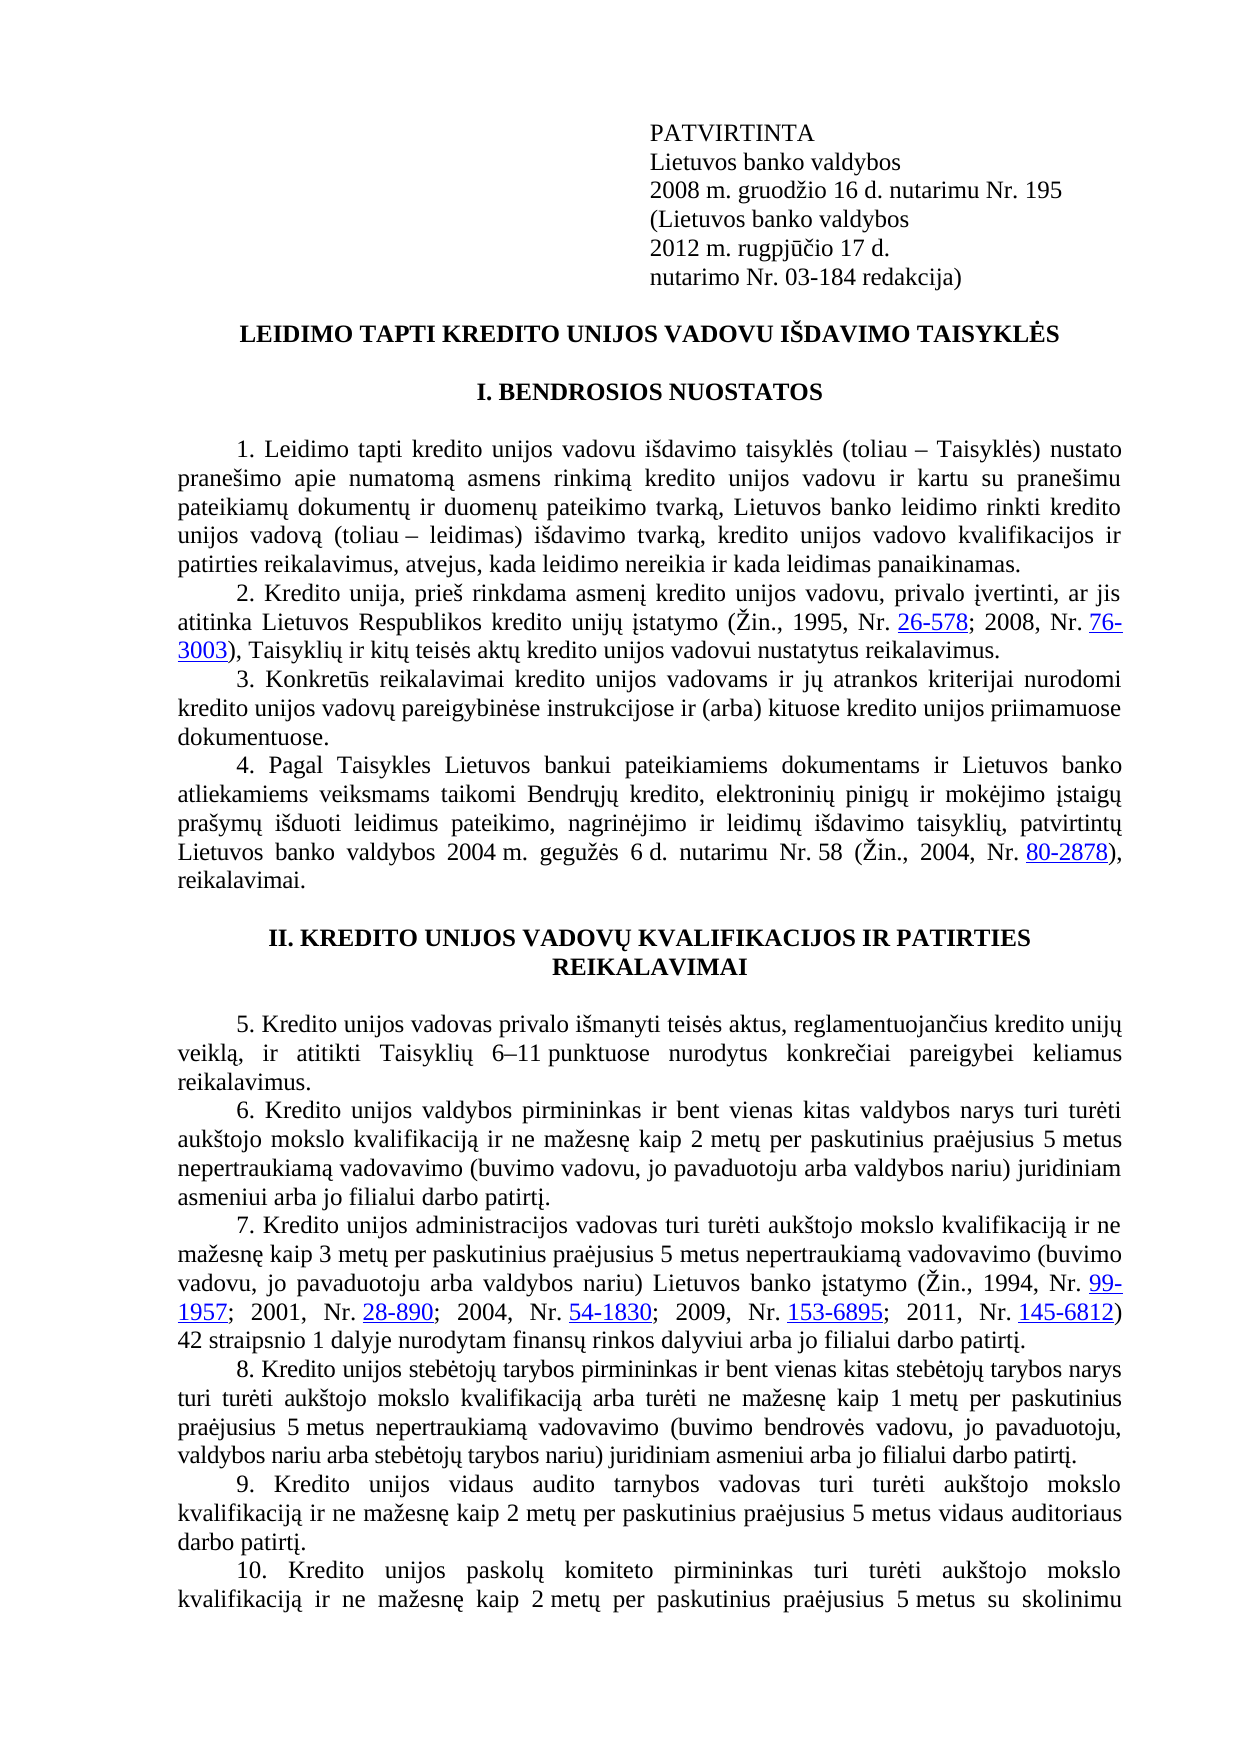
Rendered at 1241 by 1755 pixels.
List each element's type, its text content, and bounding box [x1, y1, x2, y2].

text 2012 m. rugpjūčio 17 d. [649, 233, 1122, 262]
text PATVIRTINTA [649, 118, 1122, 147]
text 8. Kredito unijos stebėtojų tarybos pirmininkas ir bent vienas kitas stebėtojų tarybos narys turi turėti aukštojo mokslo kvalifikaciją arba turėti ne mažesnę kaip 1 metų per paskutinius praėjusius 5 metus nepertraukiamą vadovavimo (buvimo bendrovės vadovu, jo pavaduotoju, valdybos nariu arba stebėtojų tarybos nariu) juridiniam asmeniui arba jo filialui darbo patirtį. [177, 1354, 1122, 1469]
text Lietuvos banko valdybos [649, 147, 1122, 176]
text 10. Kredito unijos paskolų komiteto pirmininkas turi turėti aukštojo mokslo kvalifikaciją ir ne mažesnę kaip 2 metų per paskutinius praėjusius 5 metus su skolinimu [177, 1556, 1122, 1613]
text (Lietuvos banko valdybos [649, 204, 1122, 233]
text LEIDIMO TAPTI KREDITO UNIJOS VADOVU IŠDAVIMO TAISYKLĖS [177, 319, 1122, 348]
text 7. Kredito unijos administracijos vadovas turi turėti aukštojo mokslo kvalifikaciją ir ne mažesnę kaip 3 metų per paskutinius praėjusius 5 metus nepertraukiamą vadovavimo (buvimo vadovu, jo pavaduotoju arba valdybos nariu) Lietuvos banko įstatymo (Žin., 1994, Nr. 99-1957; 2001, Nr. 28-890; 2004, Nr. 54-1830; 2009, Nr. 153-6895; 2011, Nr. 145-6812) 42 straipsnio 1 dalyje nurodytam finansų rinkos dalyviui arba jo filialui darbo patirtį. [177, 1211, 1122, 1354]
text 2. Kredito unija, prieš rinkdama asmenį kredito unijos vadovu, privalo įvertinti, ar jis atitinka Lietuvos Respublikos kredito unijų įstatymo (Žin., 1995, Nr. 26-578; 2008, Nr. 76-3003), Taisyklių ir kitų teisės aktų kredito unijos vadovui nustatytus reikalavimus. [177, 578, 1122, 664]
text II. KREDITO UNIJOS VADOVŲ KVALIFIKACIJOS IR PATIRTIES REIKALAVIMAI [177, 923, 1122, 981]
text 6. Kredito unijos valdybos pirmininkas ir bent vienas kitas valdybos narys turi turėti aukštojo mokslo kvalifikaciją ir ne mažesnę kaip 2 metų per paskutinius praėjusius 5 metus nepertraukiamą vadovavimo (buvimo vadovu, jo pavaduotoju arba valdybos nariu) juridiniam asmeniui arba jo filialui darbo patirtį. [177, 1096, 1122, 1211]
text 4. Pagal Taisykles Lietuvos bankui pateikiamiems dokumentams ir Lietuvos banko atliekamiems veiksmams taikomi Bendrųjų kredito, elektroninių pinigų ir mokėjimo įstaigų prašymų išduoti leidimus pateikimo, nagrinėjimo ir leidimų išdavimo taisyklių, patvirtintų Lietuvos banko valdybos 2004 m. gegužės 6 d. nutarimu Nr. 58 (Žin., 2004, Nr. 80-2878), reikalavimai. [177, 751, 1122, 894]
text 3. Konkretūs reikalavimai kredito unijos vadovams ir jų atrankos kriterijai nurodomi kredito unijos vadovų pareigybinėse instrukcijose ir (arba) kituose kredito unijos priimamuose dokumentuose. [177, 664, 1122, 751]
text 9. Kredito unijos vidaus audito tarnybos vadovas turi turėti aukštojo mokslo kvalifikaciją ir ne mažesnę kaip 2 metų per paskutinius praėjusius 5 metus vidaus auditoriaus darbo patirtį. [177, 1469, 1122, 1556]
text nutarimo Nr. 03-184 redakcija) [649, 262, 1122, 291]
text 1. Leidimo tapti kredito unijos vadovu išdavimo taisyklės (toliau – Taisyklės) nustato pranešimo apie numatomą asmens rinkimą kredito unijos vadovu ir kartu su pranešimu pateikiamų dokumentų ir duomenų pateikimo tvarką, Lietuvos banko leidimo rinkti kredito unijos vadovą (toliau – leidimas) išdavimo tvarką, kredito unijos vadovo kvalifikacijos ir patirties reikalavimus, atvejus, kada leidimo nereikia ir kada leidimas panaikinamas. [177, 434, 1122, 578]
text 2008 m. gruodžio 16 d. nutarimu Nr. 195 [649, 176, 1122, 204]
text 5. Kredito unijos vadovas privalo išmanyti teisės aktus, reglamentuojančius kredito unijų veiklą, ir atitikti Taisyklių 6–11 punktuose nurodytus konkrečiai pareigybei keliamus reikalavimus. [177, 1009, 1122, 1096]
text I. BENDROSIOS NUOSTATOS [177, 377, 1122, 406]
